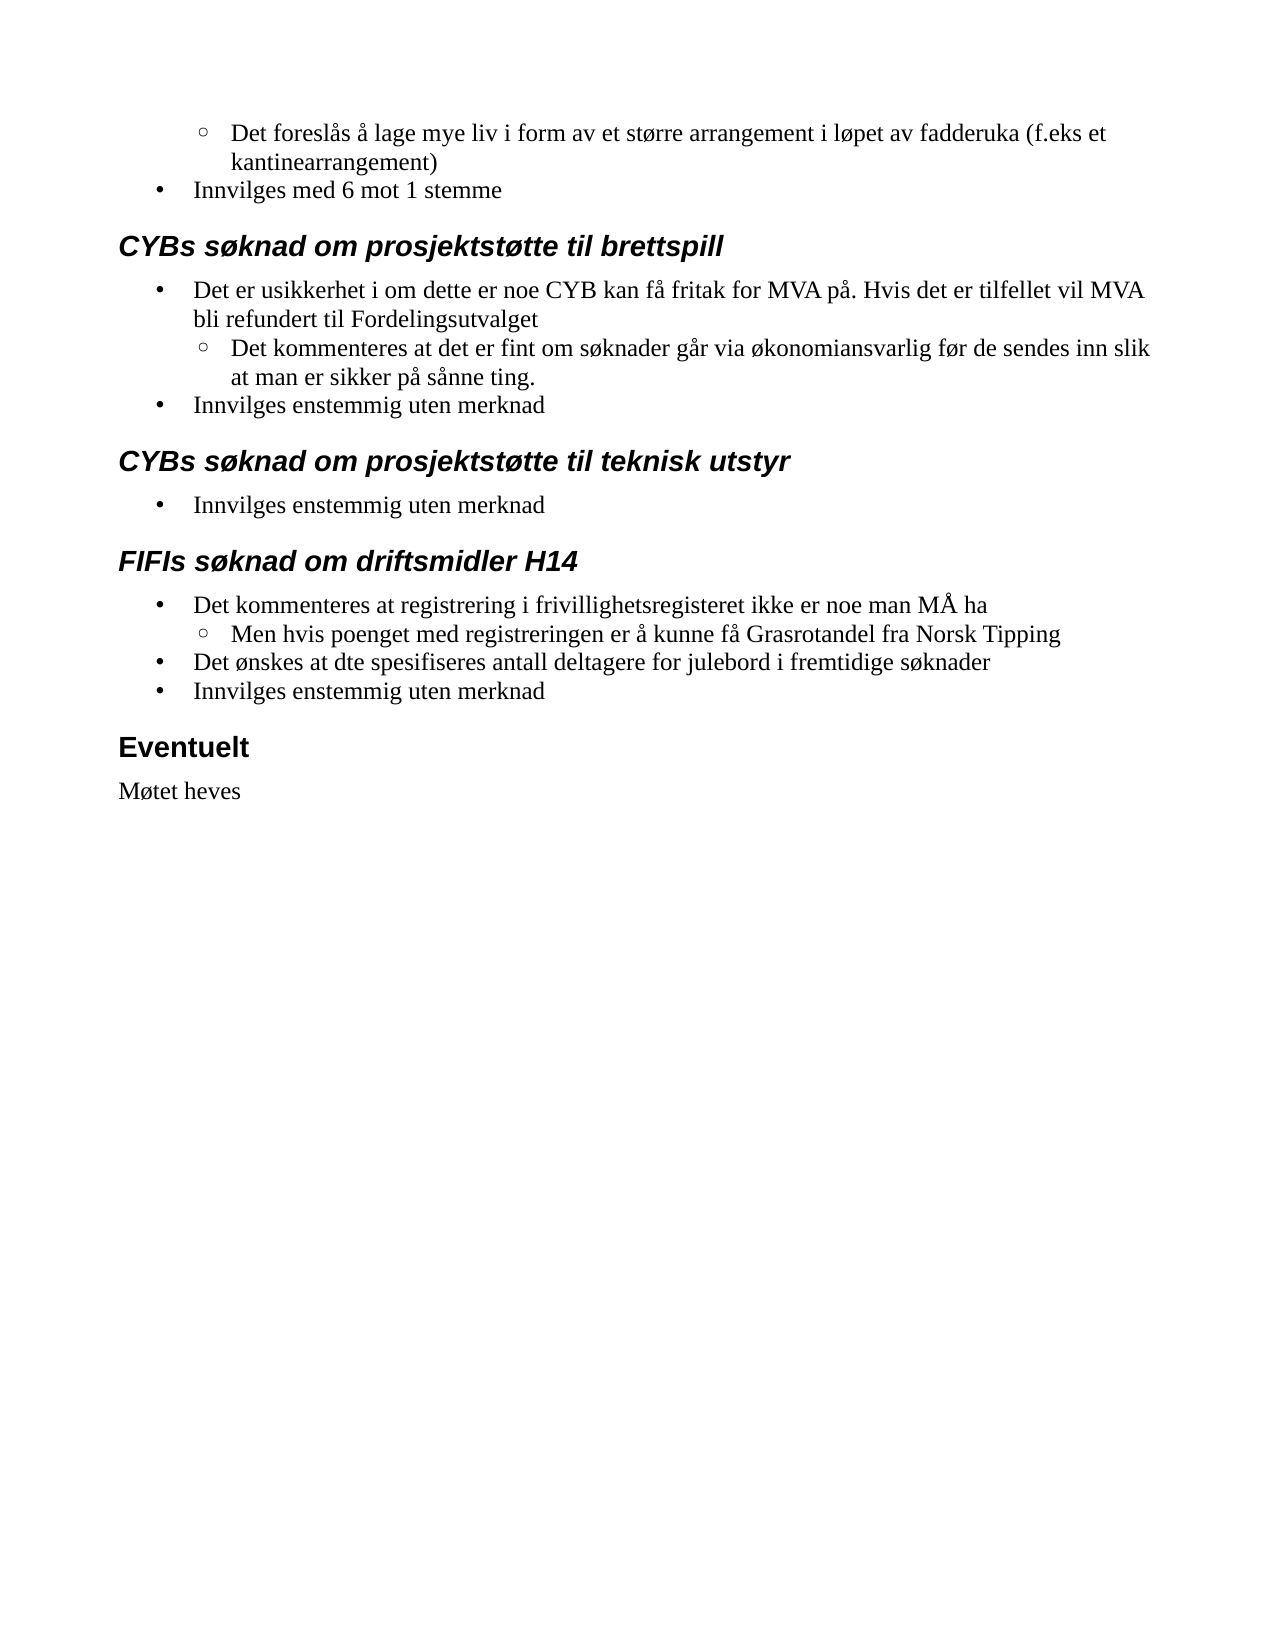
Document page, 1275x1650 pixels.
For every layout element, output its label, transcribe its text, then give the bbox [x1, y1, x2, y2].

list Det er usikkerhet i om dette er noe CYB kan få fritak for MVA på. Hvis det er tilfellet vil MVA bli refundert til Fordelingsutvalget [156, 275, 1157, 333]
list Innvilges enstemmig uten merknad [156, 676, 1157, 705]
subtitle FIFIs søknad om driftsmidler H14 [118, 544, 1157, 577]
list Det kommenteres at det er fint om søknader går via økonomiansvarlig før de sendes inn slik at man er sikker på sånne ting. [193, 333, 1157, 390]
subtitle Eventuelt [118, 730, 1157, 763]
list Innvilges med 6 mot 1 stemme [156, 176, 1157, 204]
list Det foreslås å lage mye liv i form av et større arrangement i løpet av fadderuka (f.eks et kantinearrangement) [193, 118, 1157, 176]
list Det ønskes at dte spesifiseres antall deltagere for julebord i fremtidige søknader [156, 647, 1157, 676]
list Innvilges enstemmig uten merknad [156, 390, 1157, 419]
list Det kommenteres at registrering i frivillighetsregisteret ikke er noe man MÅ ha [156, 590, 1157, 619]
text Møtet heves [118, 776, 1157, 805]
subtitle CYBs søknad om prosjektstøtte til teknisk utstyr [118, 444, 1157, 478]
list Innvilges enstemmig uten merknad [156, 490, 1157, 519]
list Men hvis poenget med registreringen er å kunne få Grasrotandel fra Norsk Tipping [193, 619, 1157, 647]
subtitle CYBs søknad om prosjektstøtte til brettspill [118, 229, 1157, 263]
